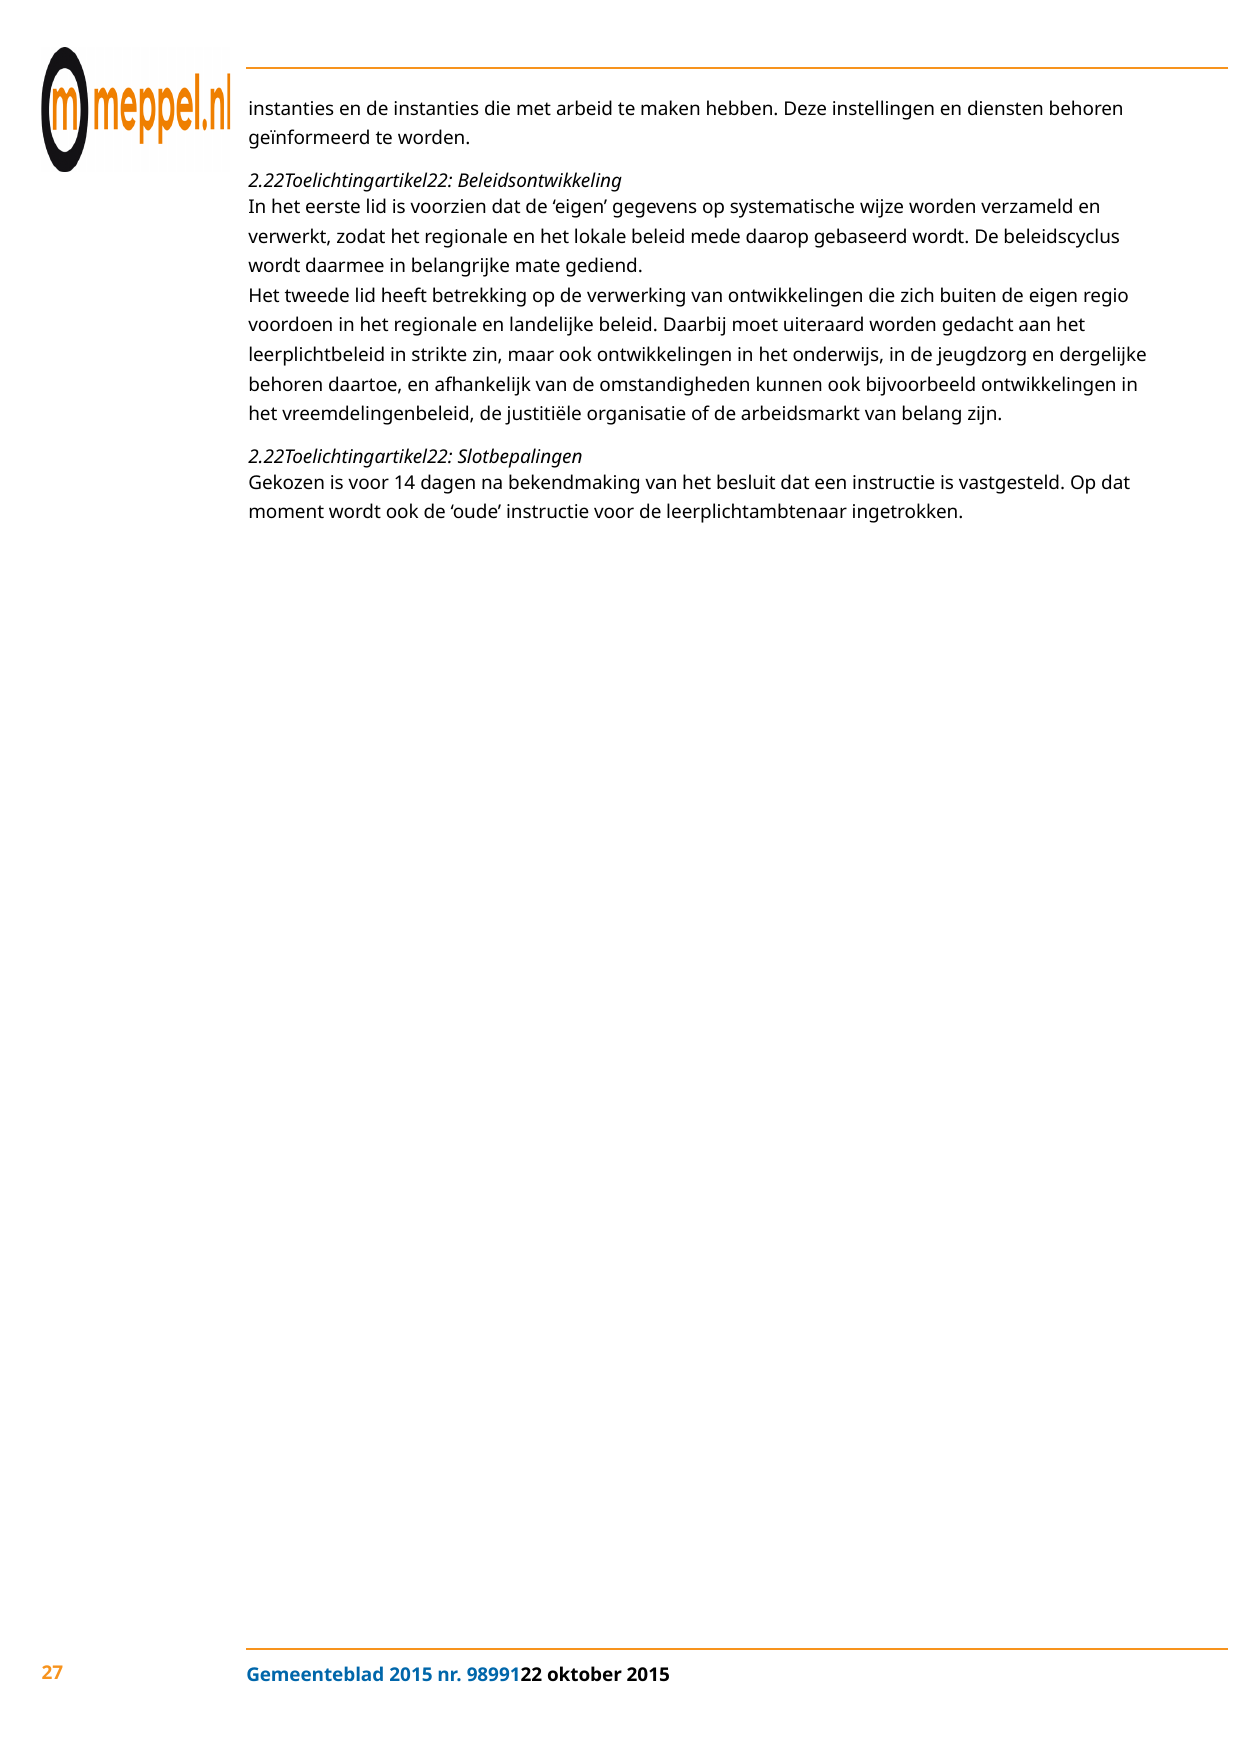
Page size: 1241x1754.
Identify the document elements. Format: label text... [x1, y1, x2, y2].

text instanties en de instanties die met arbeid te maken hebben. Deze instellingen en diensten behoren geïnformeerd te worden. [248, 95, 1152, 150]
text 2.22Toelichtingartikel22: Slotbepalingen [248, 443, 1152, 469]
picture [41, 47, 231, 172]
text In het eerste lid is voorzien dat de ‘eigen’ gegevens op systematische wijze worden verzameld en verwerkt, zodat het regionale en het lokale beleid mede daarop gebaseerd wordt. De beleidscyclus wordt daarmee in belangrijke mate gediend. [248, 193, 1152, 278]
text Het tweede lid heeft betrekking op de verwerking van ontwikkelingen die zich buiten de eigen regio voordoen in het regionale en landelijke beleid. Daarbij moet uiteraard worden gedacht aan het leerplichtbeleid in strikte zin, maar ook ontwikkelingen in het onderwijs, in de jeugdzorg en dergelijke behoren daartoe, en afhankelijk van de omstandigheden kunnen ook bijvoorbeeld ontwikkelingen in het vreemdelingenbeleid, de justitiële organisatie of de arbeidsmarkt van belang zijn. [248, 282, 1152, 426]
text Gekozen is voor 14 dagen na bekendmaking van het besluit dat een instructie is vastgesteld. Op dat moment wordt ook de ‘oude’ instructie voor de leerplichtambtenaar ingetrokken. [248, 469, 1152, 524]
text 2.22Toelichtingartikel22: Beleidsontwikkeling [248, 167, 1152, 193]
